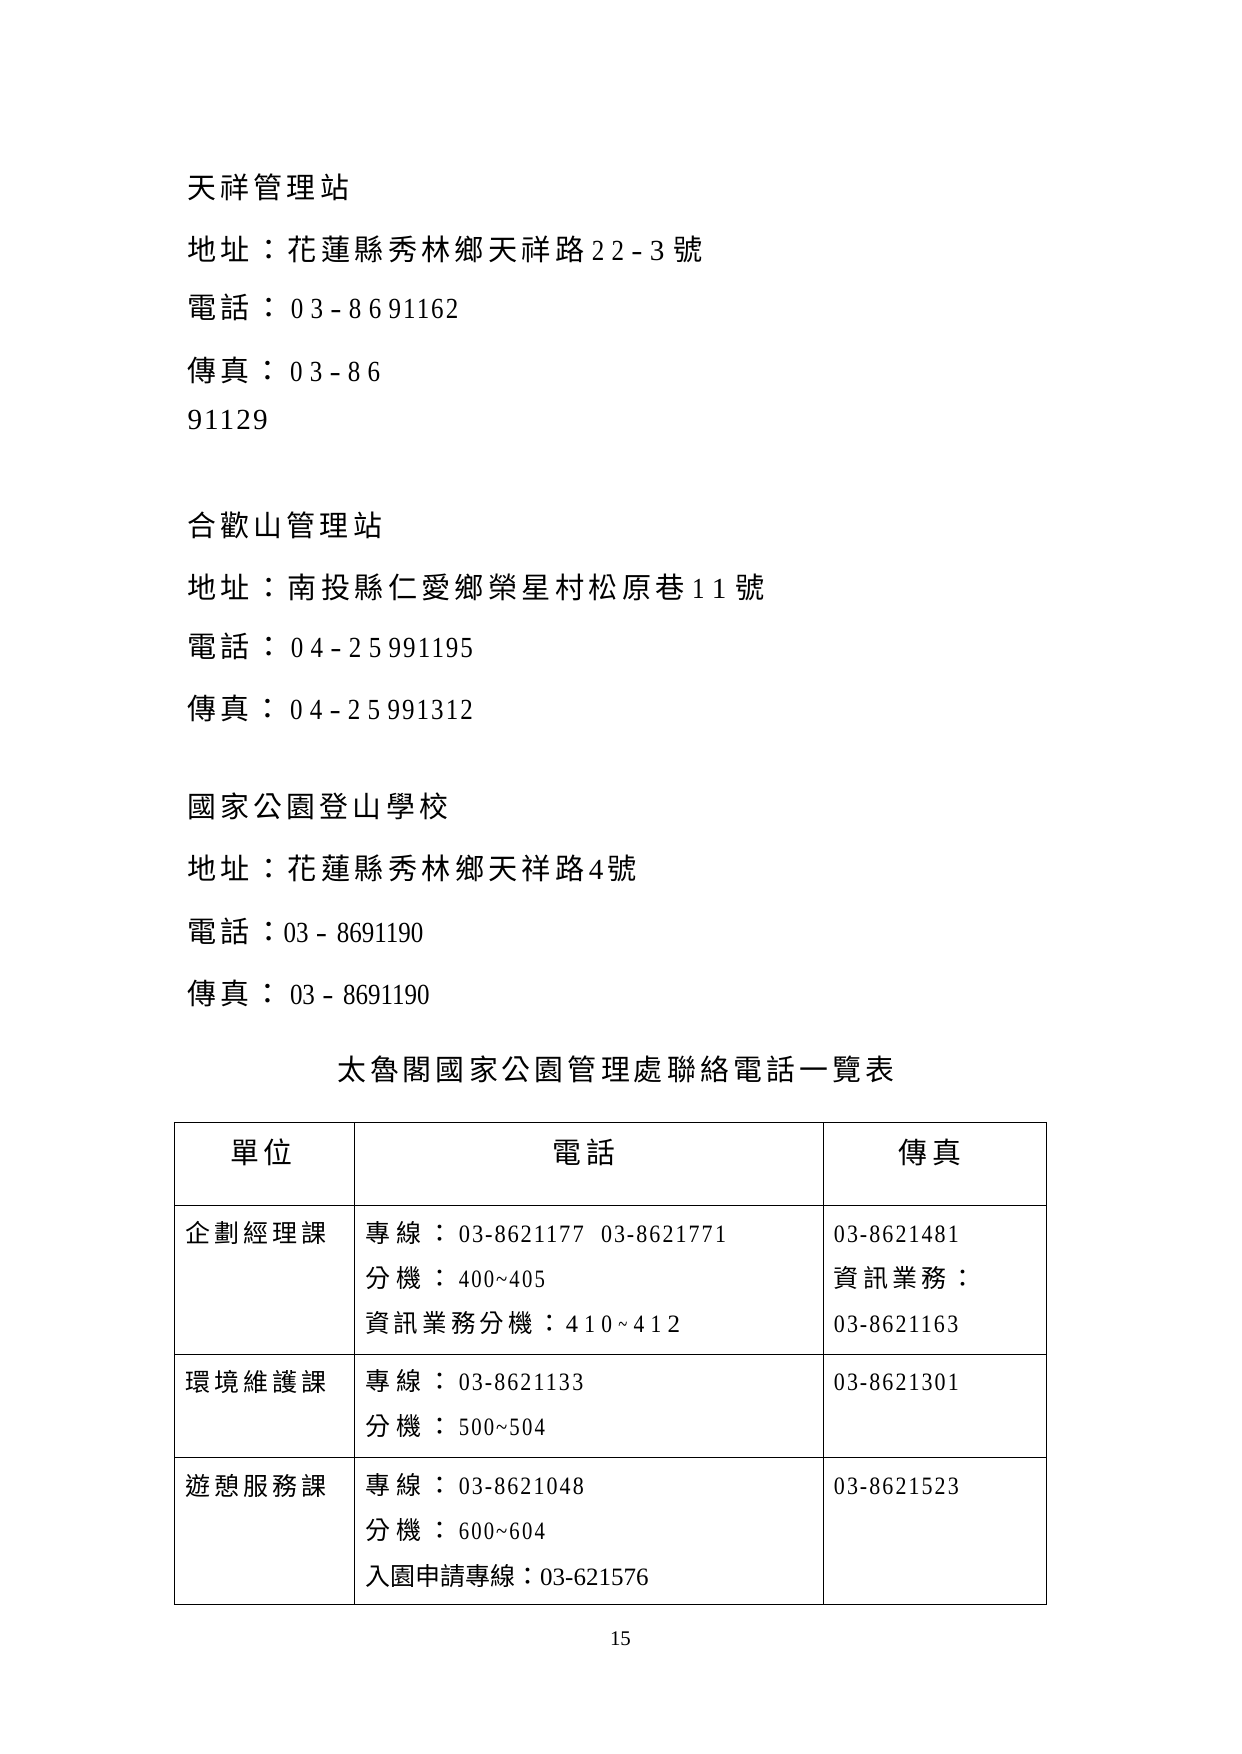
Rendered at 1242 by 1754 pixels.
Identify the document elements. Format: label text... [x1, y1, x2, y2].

table_cell 環境維護課 [175, 1355, 354, 1457]
text 合歡山管理站 [187, 503, 463, 545]
text 傳真： 0 3 - 8 6 91129 [187, 347, 463, 435]
text 太魯閣國家公園管理處聯絡電話一覽表 [337, 1051, 1067, 1088]
text 天祥管理站 [187, 164, 463, 207]
text 地址：花蓮縣秀林鄉天祥路4號 [187, 845, 776, 888]
text 地址：花蓮縣秀林鄉天祥路 2 2 - 3 號 電話： 0 3 - 8 6 91162 [187, 227, 709, 327]
table_header 電話 [355, 1123, 823, 1205]
table_cell 遊憩服務課 [175, 1458, 354, 1603]
table_cell 03-8621301 [824, 1355, 1046, 1457]
table_cell 企劃經理課 [175, 1206, 354, 1353]
text 電話：03 - 8691190 [187, 908, 776, 950]
table_cell 03-8621523 [824, 1458, 1046, 1603]
text 地址：南投縣仁愛鄉榮星村松原巷 1 1 號 電話： 0 4 - 2 5 991195 [187, 565, 776, 666]
text 傳真： 0 4 - 2 5 991312 [187, 686, 1067, 728]
table_cell 專 線 ： 03-8621177 03-8621771 分 機 ： 400~405 資訊業務分機：4 1 0 ~ 4 1 2 [355, 1206, 823, 1353]
table_cell 專 線 ： 03-8621133 分 機 ： 500~504 [355, 1355, 823, 1457]
table_cell 專 線 ： 03-8621048 分 機 ： 600~604 入園申請專線：03-621576 [355, 1458, 823, 1603]
table_header 傳真 [824, 1123, 1046, 1205]
table_cell 03-8621481 資訊業務： 03-8621163 [824, 1206, 1046, 1353]
table_header 單位 [175, 1123, 354, 1205]
text 傳真： 03 - 8691190 [187, 971, 1067, 1013]
text 國家公園登山學校 [187, 783, 463, 825]
